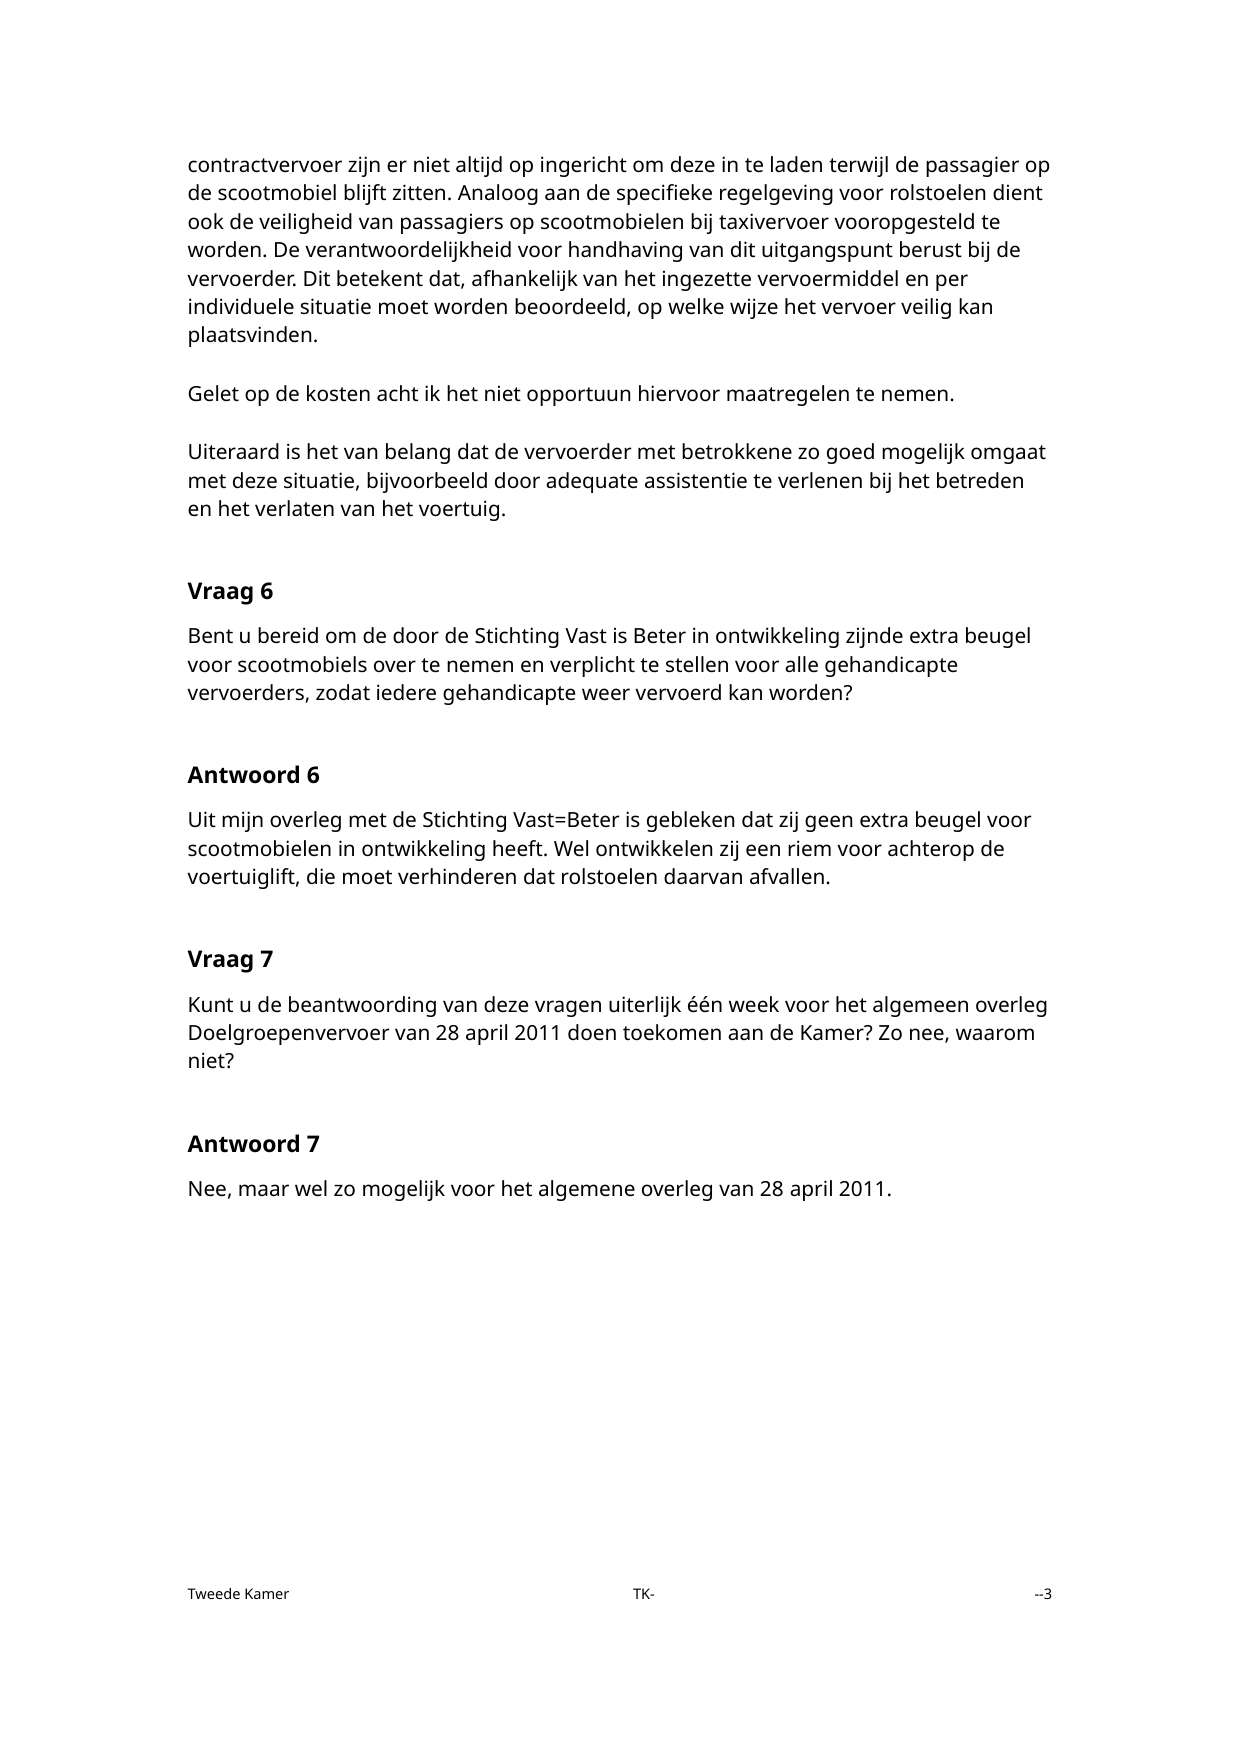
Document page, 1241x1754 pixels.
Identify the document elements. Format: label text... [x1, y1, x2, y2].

subtitle Antwoord 7 [187, 1213, 1053, 1244]
subtitle Antwoord 6 [187, 845, 1053, 876]
text Kunt u de beantwoording van deze vragen uiterlijk één week voor het algemeen overleg Doelgroepenvervoer van 28 april 2011 doen toekomen aan de Kamer? Zo nee, waarom niet? [187, 1075, 1053, 1160]
text Nee, maar wel zo mogelijk voor het algemene overleg van 28 april 2011. [187, 1259, 1053, 1287]
text Uit mijn overleg met de Stichting Vast=Beter is gebleken dat zij geen extra beugel voor scootmobielen in ontwikkeling heeft. Wel ontwikkelen zij een riem voor achterop de voertuiglift, die moet verhinderen dat rolstoelen daarvan afvallen. [187, 891, 1053, 976]
text Verkeersveiligheid bepaalt de grens van wat vervoerders mogen doen. Hieraan kunnen geen concessies worden gedaan. Er gelden veiligheidsregels met betrekking tot het vervoer van rolstoelen en er bestaan minimale goedkeuringseisen voor liftinstallaties die gebaseerd zijn op het dragen van rolstoelpassagiers. Scootmobielen zijn zwaarder en hebben een ander zwaartepunt dan rolstoelen. De huidige voertuigen in het contractvervoer zijn er niet altijd op ingericht om deze in te laden terwijl de passagier op de scootmobiel blijft zitten. Analoog aan de specifieke regelgeving voor rolstoelen dient ook de veiligheid van passagiers op scootmobielen bij taxivervoer vooropgesteld te worden. De verantwoordelijkheid voor handhaving van dit uitgangspunt berust bij de vervoerder. Dit betekent dat, afhankelijk van het ingezette vervoermiddel en per individuele situatie moet worden beoordeeld, op welke wijze het vervoer veilig kan plaatsvinden. [187, 150, 1053, 434]
subtitle Vraag 7 [187, 1029, 1053, 1060]
text Gelet op de kosten acht ik het niet opportuun hiervoor maatregelen te nemen. [187, 464, 1053, 493]
text Uiteraard is het van belang dat de vervoerder met betrokkene zo goed mogelijk omgaat met deze situatie, bijvoorbeeld door adequate assistentie te verlenen bij het betreden en het verlaten van het voertuig. [187, 523, 1053, 608]
text Bent u bereid om de door de Stichting Vast is Beter in ontwikkeling zijnde extra beugel voor scootmobiels over te nemen en verplicht te stellen voor alle gehandicapte vervoerders, zodat iedere gehandicapte weer vervoerd kan worden? [187, 707, 1053, 792]
subtitle Vraag 6 [187, 661, 1053, 692]
